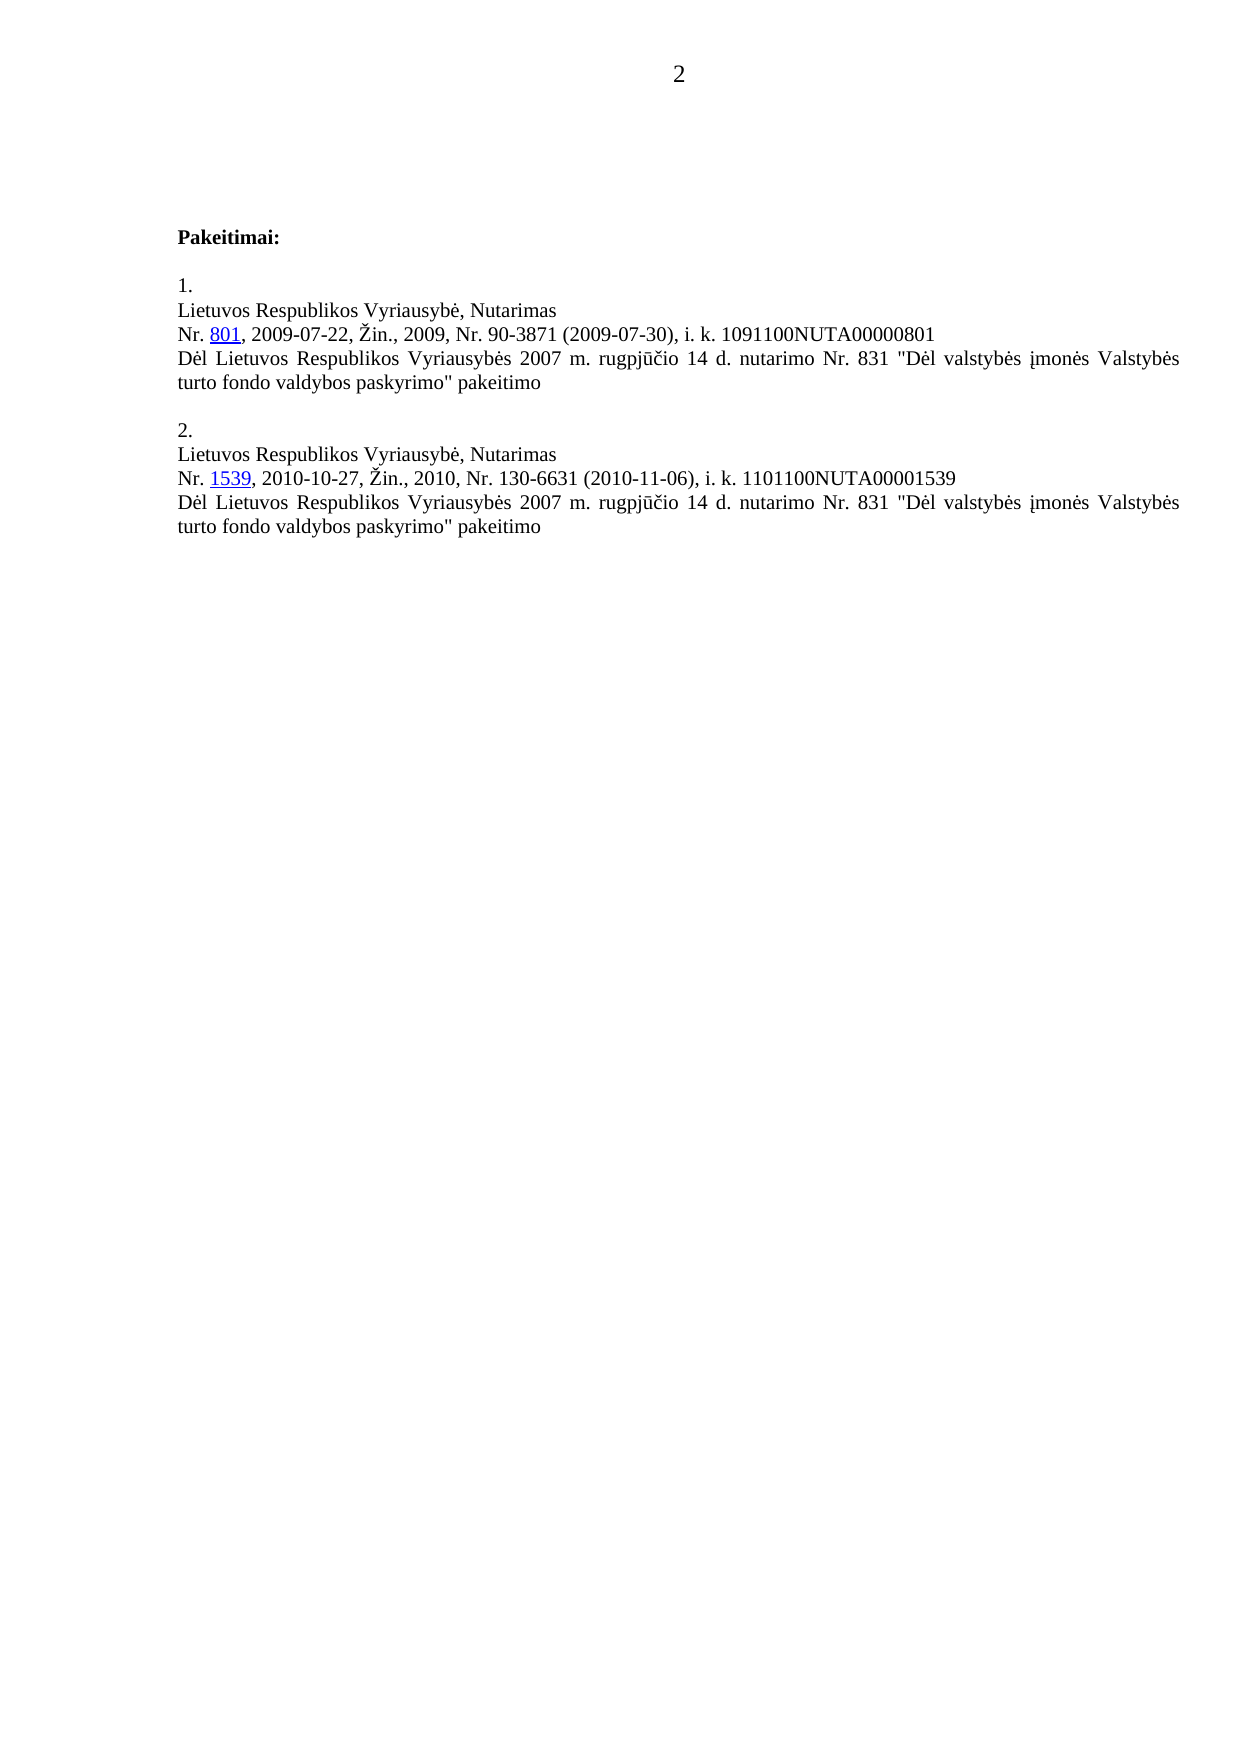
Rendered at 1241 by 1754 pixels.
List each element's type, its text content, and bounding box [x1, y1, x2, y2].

text Lietuvos Respublikos Vyriausybė, Nutarimas [177, 297, 1181, 322]
text Lietuvos Respublikos Vyriausybė, Nutarimas [177, 442, 1181, 466]
text 1. [177, 273, 1181, 297]
text Pakeitimai: [177, 225, 1181, 249]
text Nr. 801, 2009-07-22, Žin., 2009, Nr. 90-3871 (2009-07-30), i. k. 1091100NUTA00000801 [177, 322, 1181, 346]
text Dėl Lietuvos Respublikos Vyriausybės 2007 m. rugpjūčio 14 d. nutarimo Nr. 831 "Dėl valstybės įmonės Valstybės turto fondo valdybos paskyrimo" pakeitimo [177, 346, 1181, 394]
text Nr. 1539, 2010-10-27, Žin., 2010, Nr. 130-6631 (2010-11-06), i. k. 1101100NUTA00001539 [177, 466, 1181, 490]
text Dėl Lietuvos Respublikos Vyriausybės 2007 m. rugpjūčio 14 d. nutarimo Nr. 831 "Dėl valstybės įmonės Valstybės turto fondo valdybos paskyrimo" pakeitimo [177, 490, 1181, 538]
text 2. [177, 418, 1181, 442]
